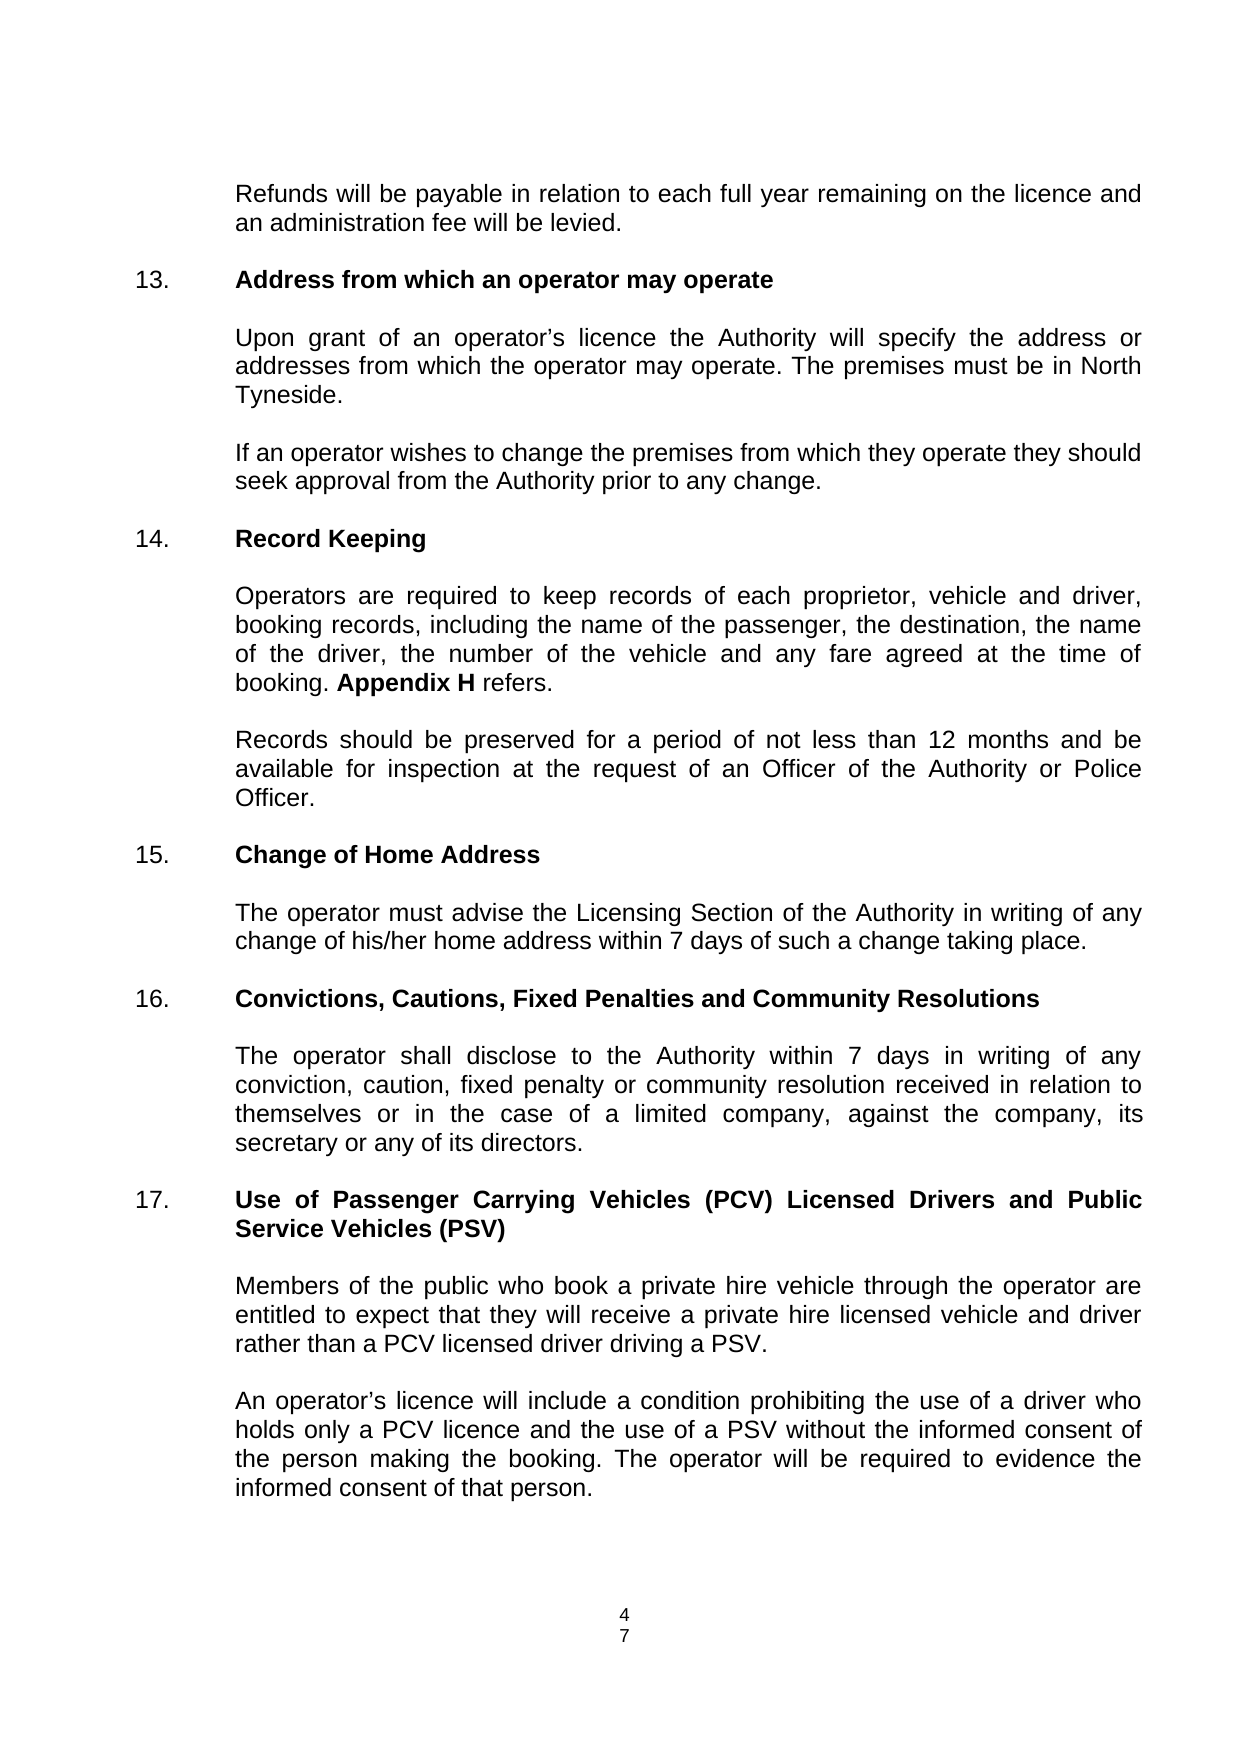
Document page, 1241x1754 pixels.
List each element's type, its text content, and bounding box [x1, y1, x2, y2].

table_cell [124, 811, 224, 840]
table_cell If an operator wishes to change the premises from which they operate they should seek approval from the Authority prior to any change. [224, 438, 1155, 524]
table_cell [1155, 150, 1162, 236]
table_cell [124, 294, 224, 322]
table_cell [124, 869, 224, 897]
table_cell [1155, 323, 1162, 409]
table_cell [224, 236, 1155, 265]
table_cell [1155, 984, 1162, 1012]
table_cell [224, 869, 1155, 897]
table_cell Upon grant of an operator’s licence the Authority will specify the address or addresses from which the operator may operate. The premises must be in North Tyneside. [224, 323, 1155, 409]
table_cell [1155, 581, 1162, 696]
table_cell 17. [124, 1041, 224, 1587]
table_cell [124, 409, 224, 437]
table_cell [1155, 265, 1162, 294]
table_cell [1155, 294, 1162, 322]
table_cell [1155, 1041, 1162, 1587]
table_cell [1155, 1013, 1162, 1041]
table_cell [124, 696, 224, 725]
table_cell 13. [124, 265, 224, 294]
table_cell [224, 955, 1155, 984]
table_cell The operator must advise the Licensing Section of the Authority in writing of any change of his/her home address within 7 days of such a change taking place. [224, 898, 1155, 955]
table_cell Records should be preserved for a period of not less than 12 months and be available for inspection at the request of an Officer of the Authority or Police Officer. [224, 725, 1155, 811]
table_cell [1155, 869, 1162, 897]
table_cell [1155, 438, 1162, 524]
table_cell 16. [124, 984, 224, 1012]
table_cell Record Keeping [224, 524, 1155, 552]
table_cell [124, 323, 224, 409]
table_cell Address from which an operator may operate [224, 265, 1155, 294]
table_cell The operator shall disclose to the Authority within 7 days in writing of any conviction, caution, fixed penalty or community resolution received in relation to themselves or in the case of a limited company, against the company, its secretary or any of its directors. Use of Passenger Carrying Vehicles (PCV) Licensed Drivers and Public Service Vehicles (PSV) Members of the public who book a private hire vehicle through the operator are entitled to expect that they will receive a private hire licensed vehicle and driver rather than a PCV licensed driver driving a PSV. An operator’s licence will include a condition prohibiting the use of a driver who holds only a PCV licence and the use of a PSV without the informed consent of the person making the booking. The operator will be required to evidence the informed consent of that person. [224, 1041, 1155, 1587]
table_cell [124, 898, 224, 955]
table_cell [1155, 553, 1162, 581]
table_cell [1155, 725, 1162, 811]
table_cell [224, 294, 1155, 322]
table_cell 14. [124, 524, 224, 552]
table_cell [124, 150, 224, 236]
table_cell [224, 1013, 1155, 1041]
table_cell Refunds will be payable in relation to each full year remaining on the licence and an administration fee will be levied. [224, 150, 1155, 236]
table_cell [124, 236, 224, 265]
table_cell [1155, 524, 1162, 552]
table_cell 15. [124, 840, 224, 869]
table_cell [124, 438, 224, 524]
table_cell [224, 409, 1155, 437]
table_cell [124, 553, 224, 581]
table_cell [124, 581, 224, 696]
table_cell [124, 1013, 224, 1041]
table_cell [1155, 811, 1162, 840]
table_cell [1155, 840, 1162, 869]
table_cell [124, 725, 224, 811]
table_cell [1155, 236, 1162, 265]
table_cell [1155, 696, 1162, 725]
table_cell Convictions, Cautions, Fixed Penalties and Community Resolutions [224, 984, 1155, 1012]
table_cell Operators are required to keep records of each proprietor, vehicle and driver, booking records, including the name of the passenger, the destination, the name of the driver, the number of the vehicle and any fare agreed at the time of booking. Appendix H refers. [224, 581, 1155, 696]
table_cell [1155, 955, 1162, 984]
table_cell [224, 811, 1155, 840]
table_cell Change of Home Address [224, 840, 1155, 869]
table_cell [224, 553, 1155, 581]
table_cell [1155, 898, 1162, 955]
table_cell [124, 955, 224, 984]
table_cell [224, 696, 1155, 725]
table_cell [1155, 409, 1162, 437]
